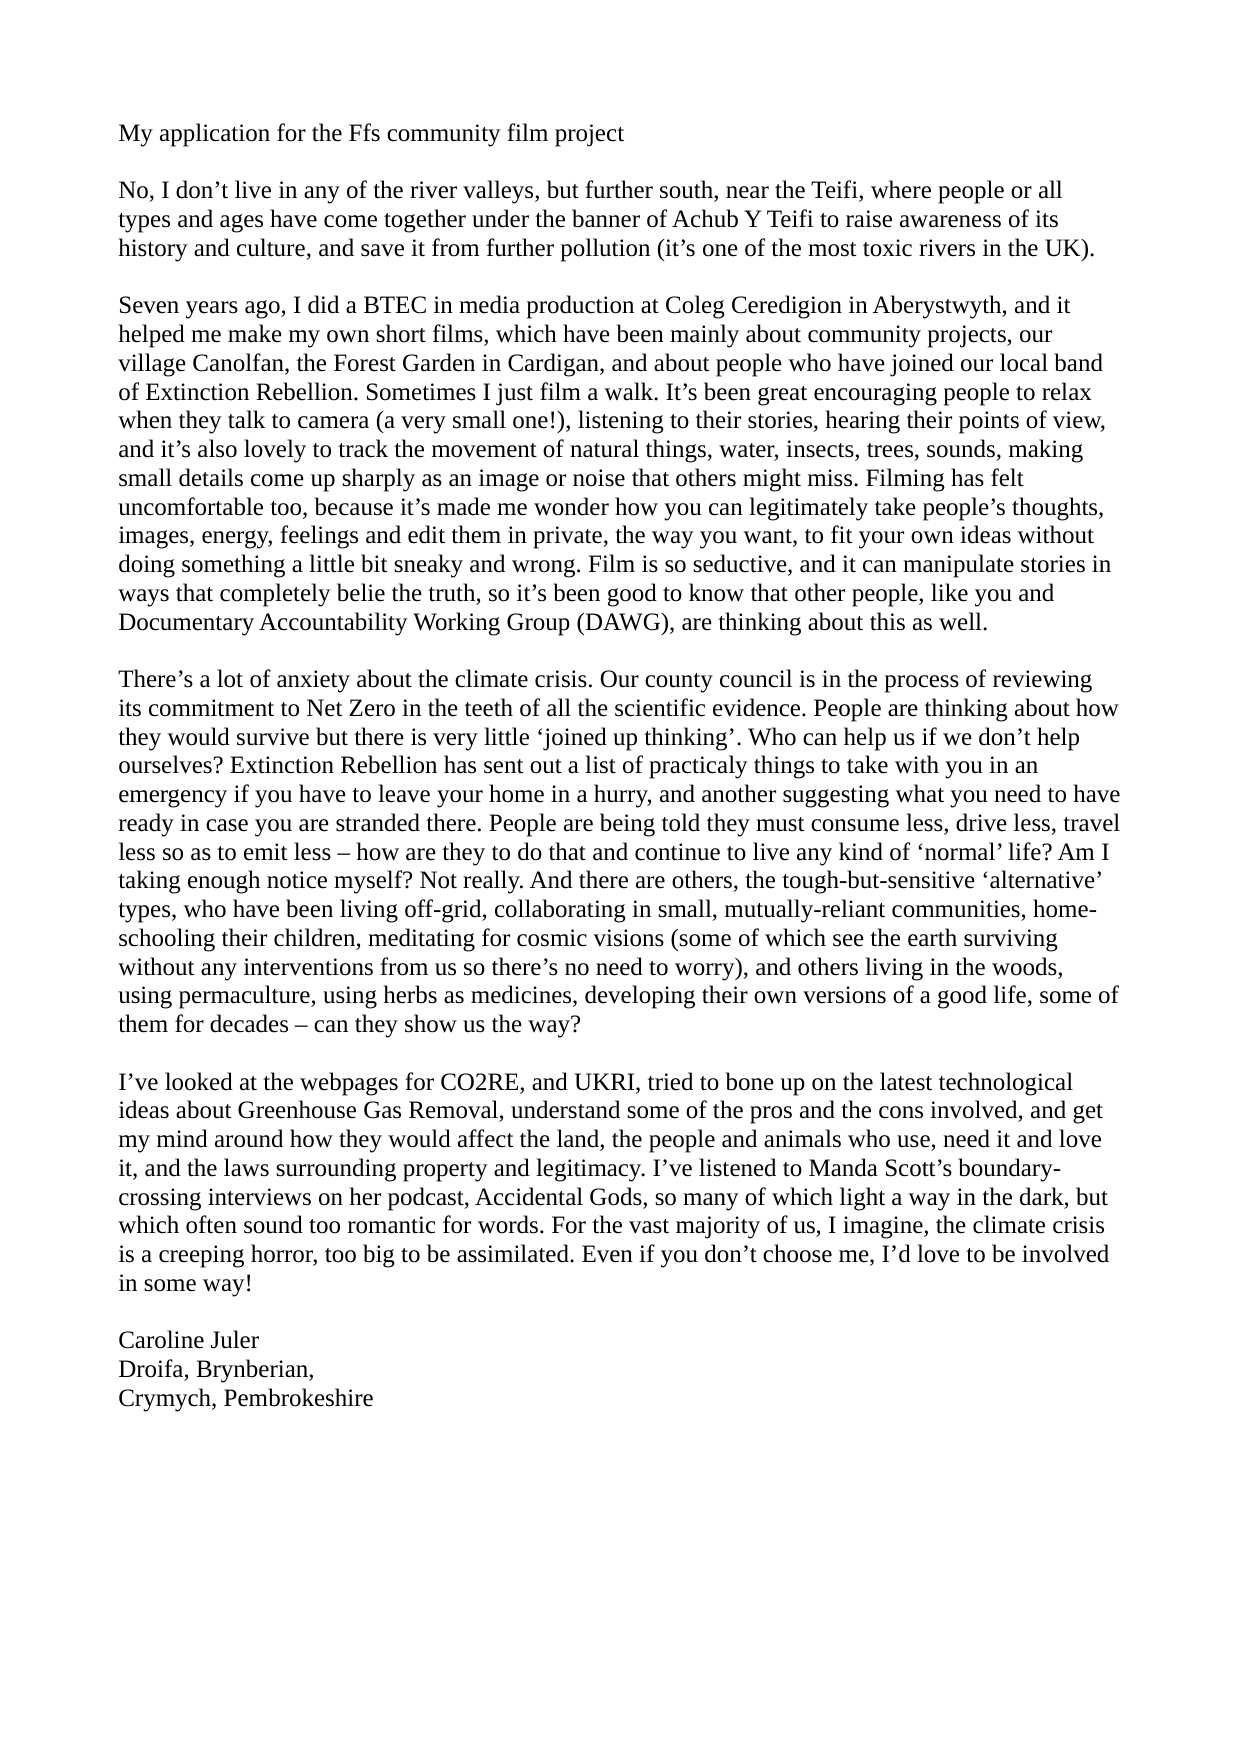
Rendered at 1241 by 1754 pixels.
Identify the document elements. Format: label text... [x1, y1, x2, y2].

text My application for the Ffs community film project [118, 118, 1122, 147]
text No, I don’t live in any of the river valleys, but further south, near the Teifi, where people or all types and ages have come together under the banner of Achub Y Teifi to raise awareness of its history and culture, and save it from further pollution (it’s one of the most toxic rivers in the UK). [118, 176, 1122, 262]
text Seven years ago, I did a BTEC in media production at Coleg Ceredigion in Aberystwyth, and it helped me make my own short films, which have been mainly about community projects, our village Canolfan, the Forest Garden in Cardigan, and about people who have joined our local band of Extinction Rebellion. Sometimes I just film a walk. It’s been great encouraging people to relax when they talk to camera (a very small one!), listening to their stories, hearing their points of view, and it’s also lovely to track the movement of natural things, water, insects, trees, sounds, making small details come up sharply as an image or noise that others might miss. Filming has felt uncomfortable too, because it’s made me wonder how you can legitimately take people’s thoughts, images, energy, feelings and edit them in private, the way you want, to fit your own ideas without doing something a little bit sneaky and wrong. Film is so seductive, and it can manipulate stories in ways that completely belie the truth, so it’s been good to know that other people, like you and Documentary Accountability Working Group (DAWG), are thinking about this as well. [118, 291, 1122, 636]
text Crymych, Pembrokeshire [118, 1383, 1122, 1412]
text I’ve looked at the webpages for CO2RE, and UKRI, tried to bone up on the latest technological ideas about Greenhouse Gas Removal, understand some of the pros and the cons involved, and get my mind around how they would affect the land, the people and animals who use, need it and love it, and the laws surrounding property and legitimacy. I’ve listened to Manda Scott’s boundary-crossing interviews on her podcast, Accidental Gods, so many of which light a way in the dark, but which often sound too romantic for words. For the vast majority of us, I imagine, the climate crisis is a creeping horror, too big to be assimilated. Even if you don’t choose me, I’d love to be involved in some way! [118, 1067, 1122, 1297]
text There’s a lot of anxiety about the climate crisis. Our county council is in the process of reviewing its commitment to Net Zero in the teeth of all the scientific evidence. People are thinking about how they would survive but there is very little ‘joined up thinking’. Who can help us if we don’t help ourselves? Extinction Rebellion has sent out a list of practicaly things to take with you in an emergency if you have to leave your home in a hurry, and another suggesting what you need to have ready in case you are stranded there. People are being told they must consume less, drive less, travel less so as to emit less – how are they to do that and continue to live any kind of ‘normal’ life? Am I taking enough notice myself? Not really. And there are others, the tough-but-sensitive ‘alternative’ types, who have been living off-grid, collaborating in small, mutually-reliant communities, home-schooling their children, meditating for cosmic visions (some of which see the earth surviving without any interventions from us so there’s no need to worry), and others living in the woods, using permaculture, using herbs as medicines, developing their own versions of a good life, some of them for decades – can they show us the way? [118, 664, 1122, 1038]
text Caroline Juler [118, 1326, 1122, 1354]
text Droifa, Brynberian, [118, 1354, 1122, 1383]
